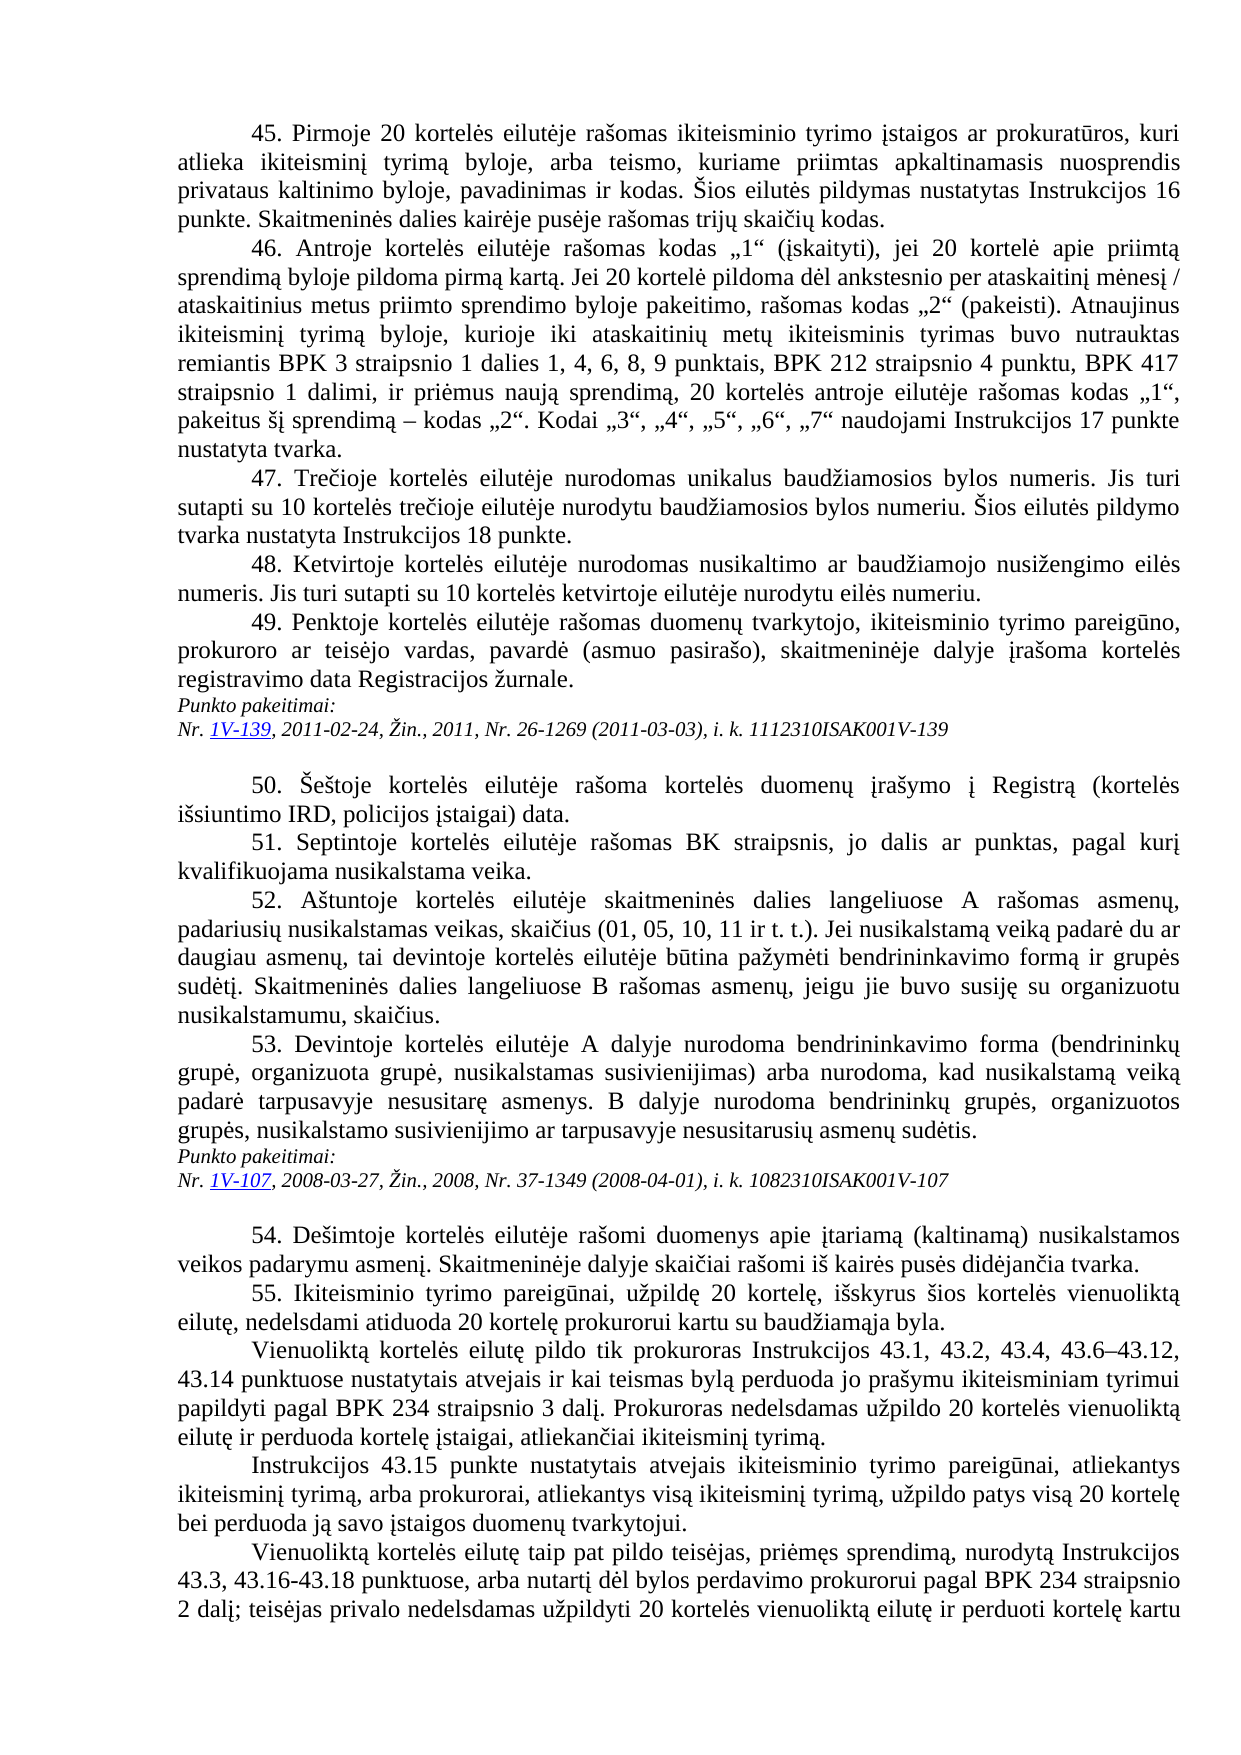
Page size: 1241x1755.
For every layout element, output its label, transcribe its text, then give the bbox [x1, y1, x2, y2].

text 54. Dešimtoje kortelės eilutėje rašomi duomenys apie įtariamą (kaltinamą) nusikalstamos veikos padarymu asmenį. Skaitmeninėje dalyje skaičiai rašomi iš kairės pusės didėjančia tvarka. [177, 1221, 1181, 1278]
text Punkto pakeitimai: [177, 1144, 1181, 1168]
text Punkto pakeitimai: [177, 693, 1181, 717]
text Nr. 1V-139, 2011-02-24, Žin., 2011, Nr. 26-1269 (2011-03-03), i. k. 1112310ISAK001V-139 [177, 717, 1181, 741]
text 55. Ikiteisminio tyrimo pareigūnai, užpildę 20 kortelę, išskyrus šios kortelės vienuoliktą eilutę, nedelsdami atiduoda 20 kortelę prokurorui kartu su baudžiamąja byla. [177, 1278, 1181, 1336]
text 46. Antroje kortelės eilutėje rašomas kodas „1“ (įskaityti), jei 20 kortelė apie priimtą sprendimą byloje pildoma pirmą kartą. Jei 20 kortelė pildoma dėl ankstesnio per ataskaitinį mėnesį / ataskaitinius metus priimto sprendimo byloje pakeitimo, rašomas kodas „2“ (pakeisti). Atnaujinus ikiteisminį tyrimą byloje, kurioje iki ataskaitinių metų ikiteisminis tyrimas buvo nutrauktas remiantis BPK 3 straipsnio 1 dalies 1, 4, 6, 8, 9 punktais, BPK 212 straipsnio 4 punktu, BPK 417 straipsnio 1 dalimi, ir priėmus naują sprendimą, 20 kortelės antroje eilutėje rašomas kodas „1“, pakeitus šį sprendimą – kodas „2“. Kodai „3“, „4“, „5“, „6“, „7“ naudojami Instrukcijos 17 punkte nustatyta tvarka. [177, 233, 1181, 463]
text Vienuoliktą kortelės eilutę taip pat pildo teisėjas, priėmęs sprendimą, nurodytą Instrukcijos 43.3, 43.16-43.18 punktuose, arba nutartį dėl bylos perdavimo prokurorui pagal BPK 234 straipsnio 2 dalį; teisėjas privalo nedelsdamas užpildyti 20 kortelės vienuoliktą eilutę ir perduoti kortelę kartu [177, 1537, 1181, 1623]
text 45. Pirmoje 20 kortelės eilutėje rašomas ikiteisminio tyrimo įstaigos ar prokuratūros, kuri atlieka ikiteisminį tyrimą byloje, arba teismo, kuriame priimtas apkaltinamasis nuosprendis privataus kaltinimo byloje, pavadinimas ir kodas. Šios eilutės pildymas nustatytas Instrukcijos 16 punkte. Skaitmeninės dalies kairėje pusėje rašomas trijų skaičių kodas. [177, 118, 1181, 233]
text 50. Šeštoje kortelės eilutėje rašoma kortelės duomenų įrašymo į Registrą (kortelės išsiuntimo IRD, policijos įstaigai) data. [177, 770, 1181, 827]
text 51. Septintoje kortelės eilutėje rašomas BK straipsnis, jo dalis ar punktas, pagal kurį kvalifikuojama nusikalstama veika. [177, 827, 1181, 885]
text 48. Ketvirtoje kortelės eilutėje nurodomas nusikaltimo ar baudžiamojo nusižengimo eilės numeris. Jis turi sutapti su 10 kortelės ketvirtoje eilutėje nurodytu eilės numeriu. [177, 549, 1181, 607]
text 52. Aštuntoje kortelės eilutėje skaitmeninės dalies langeliuose A rašomas asmenų, padariusių nusikalstamas veikas, skaičius (01, 05, 10, 11 ir t. t.). Jei nusikalstamą veiką padarė du ar daugiau asmenų, tai devintoje kortelės eilutėje būtina pažymėti bendrininkavimo formą ir grupės sudėtį. Skaitmeninės dalies langeliuose B rašomas asmenų, jeigu jie buvo susiję su organizuotu nusikalstamumu, skaičius. [177, 885, 1181, 1029]
text 53. Devintoje kortelės eilutėje A dalyje nurodoma bendrininkavimo forma (bendrininkų grupė, organizuota grupė, nusikalstamas susivienijimas) arba nurodoma, kad nusikalstamą veiką padarė tarpusavyje nesusitarę asmenys. B dalyje nurodoma bendrininkų grupės, organizuotos grupės, nusikalstamo susivienijimo ar tarpusavyje nesusitarusių asmenų sudėtis. [177, 1029, 1181, 1144]
text Nr. 1V-107, 2008-03-27, Žin., 2008, Nr. 37-1349 (2008-04-01), i. k. 1082310ISAK001V-107 [177, 1168, 1181, 1192]
text Vienuoliktą kortelės eilutę pildo tik prokuroras Instrukcijos 43.1, 43.2, 43.4, 43.6–43.12, 43.14 punktuose nustatytais atvejais ir kai teismas bylą perduoda jo prašymu ikiteisminiam tyrimui papildyti pagal BPK 234 straipsnio 3 dalį. Prokuroras nedelsdamas užpildo 20 kortelės vienuoliktą eilutę ir perduoda kortelę įstaigai, atliekančiai ikiteisminį tyrimą. [177, 1336, 1181, 1451]
text Instrukcijos 43.15 punkte nustatytais atvejais ikiteisminio tyrimo pareigūnai, atliekantys ikiteisminį tyrimą, arba prokurorai, atliekantys visą ikiteisminį tyrimą, užpildo patys visą 20 kortelę bei perduoda ją savo įstaigos duomenų tvarkytojui. [177, 1451, 1181, 1537]
text 47. Trečioje kortelės eilutėje nurodomas unikalus baudžiamosios bylos numeris. Jis turi sutapti su 10 kortelės trečioje eilutėje nurodytu baudžiamosios bylos numeriu. Šios eilutės pildymo tvarka nustatyta Instrukcijos 18 punkte. [177, 463, 1181, 549]
text 49. Penktoje kortelės eilutėje rašomas duomenų tvarkytojo, ikiteisminio tyrimo pareigūno, prokuroro ar teisėjo vardas, pavardė (asmuo pasirašo), skaitmeninėje dalyje įrašoma kortelės registravimo data Registracijos žurnale. [177, 607, 1181, 693]
